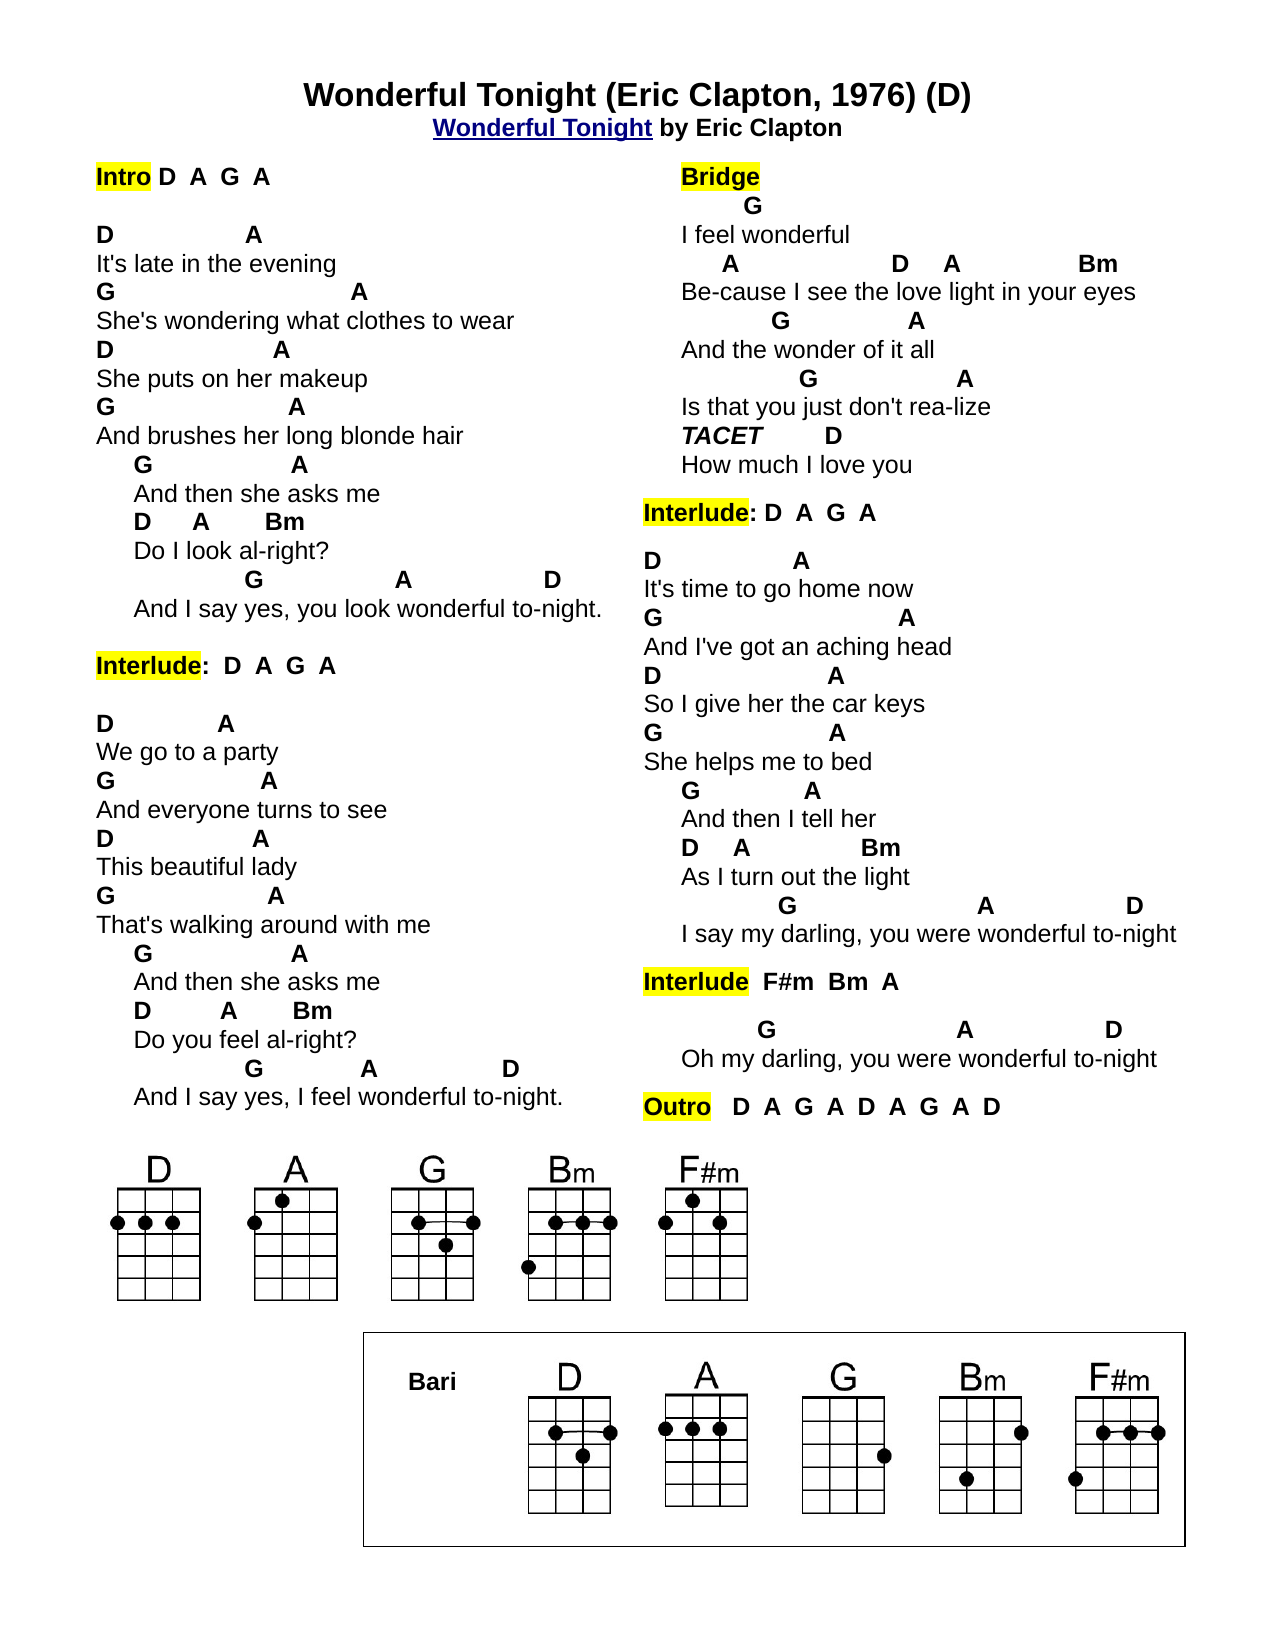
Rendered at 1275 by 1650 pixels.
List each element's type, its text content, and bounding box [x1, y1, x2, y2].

table_cell [227, 1126, 364, 1332]
table_cell [911, 1126, 1048, 1332]
picture [643, 1132, 769, 1322]
table_cell [90, 1332, 227, 1546]
table_cell [501, 1333, 637, 1546]
table_cell Bari [364, 1333, 501, 1546]
table_cell [1048, 1333, 1184, 1546]
text Wonderful Tonight by Eric Clapton [90, 113, 1185, 142]
picture [506, 1132, 632, 1322]
picture [232, 1132, 358, 1322]
picture [780, 1338, 906, 1536]
picture [643, 1338, 769, 1528]
picture [95, 1132, 222, 1322]
table_cell [227, 1332, 363, 1546]
table_cell [1048, 1126, 1185, 1332]
picture [1053, 1338, 1180, 1536]
table_header Bridge G I feel wonderful A D A Bm Be-cause I see the love light in your eyes G A And the wonder of it all G A Is that you just don't rea-lize TACET D How much I love you Interlude: D A G A D A It's time to go home now G A And I've got an aching head D A So I give her the car keys G A She helps me to bed G A And then I tell her D A Bm As I turn out the light G A D I say my darling, you were wonderful to-night Interlude F#m Bm A G A D Oh my darling, you were wonderful to-night Outro D A G A D A G A D [638, 157, 1185, 1126]
table_cell [501, 1126, 637, 1332]
table_cell [774, 1333, 911, 1546]
table_cell [364, 1126, 501, 1332]
text Wonderful Tonight (Eric Clapton, 1976) (D) [90, 75, 1185, 113]
table_cell [638, 1126, 774, 1332]
picture [506, 1338, 632, 1536]
table_cell [638, 1333, 774, 1546]
table_cell [90, 1126, 227, 1332]
table_header Intro D A G A D A It's late in the evening G A She's wondering what clothes to wear D A She puts on her makeup G A And brushes her long blonde hair G A And then she asks me D A Bm Do I look al-right? G A D And I say yes, you look wonderful to-night. Interlude: D A G A D A We go to a party G A And everyone turns to see D A This beautiful lady G A That's walking around with me G A And then she asks me D A Bm Do you feel al-right? G A D And I say yes, I feel wonderful to-night. [90, 157, 637, 1126]
table_cell [911, 1333, 1048, 1546]
table_cell [774, 1126, 911, 1332]
picture [369, 1132, 495, 1322]
picture [917, 1338, 1043, 1536]
